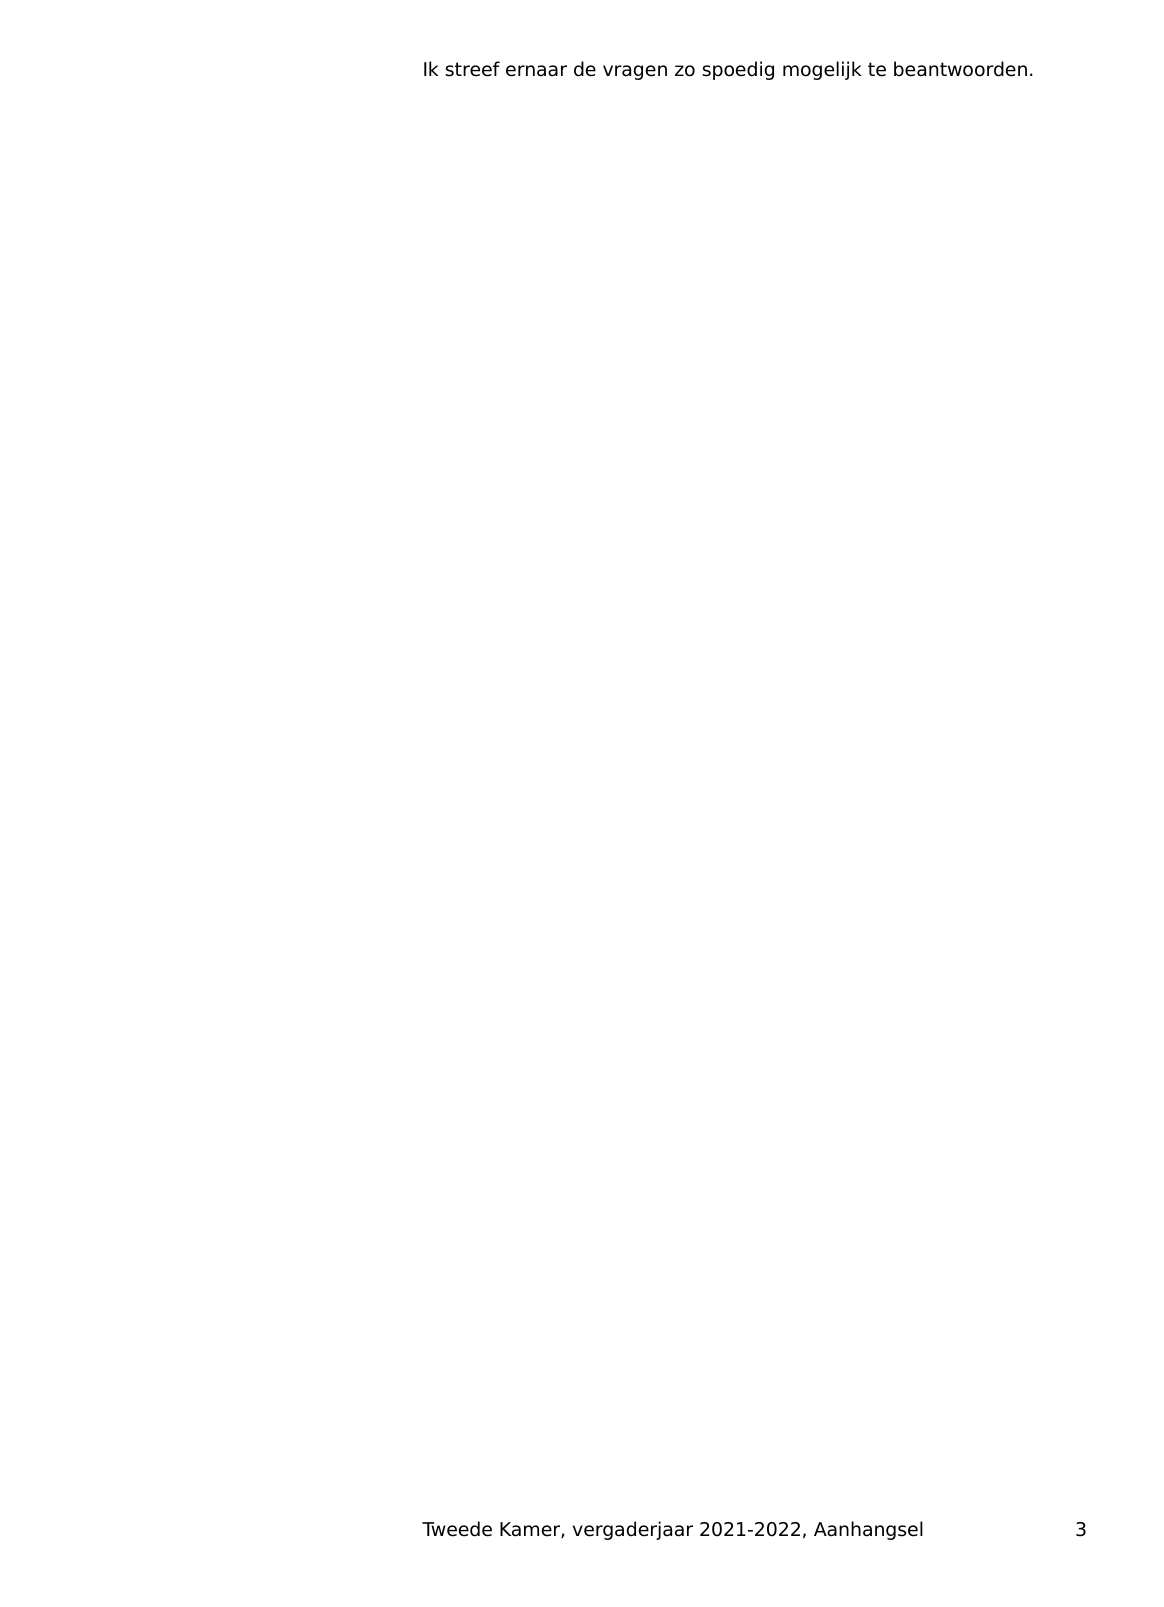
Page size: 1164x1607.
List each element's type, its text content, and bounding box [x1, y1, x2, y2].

text Ik streef ernaar de vragen zo spoedig mogelijk te beantwoorden. [422, 59, 1087, 81]
